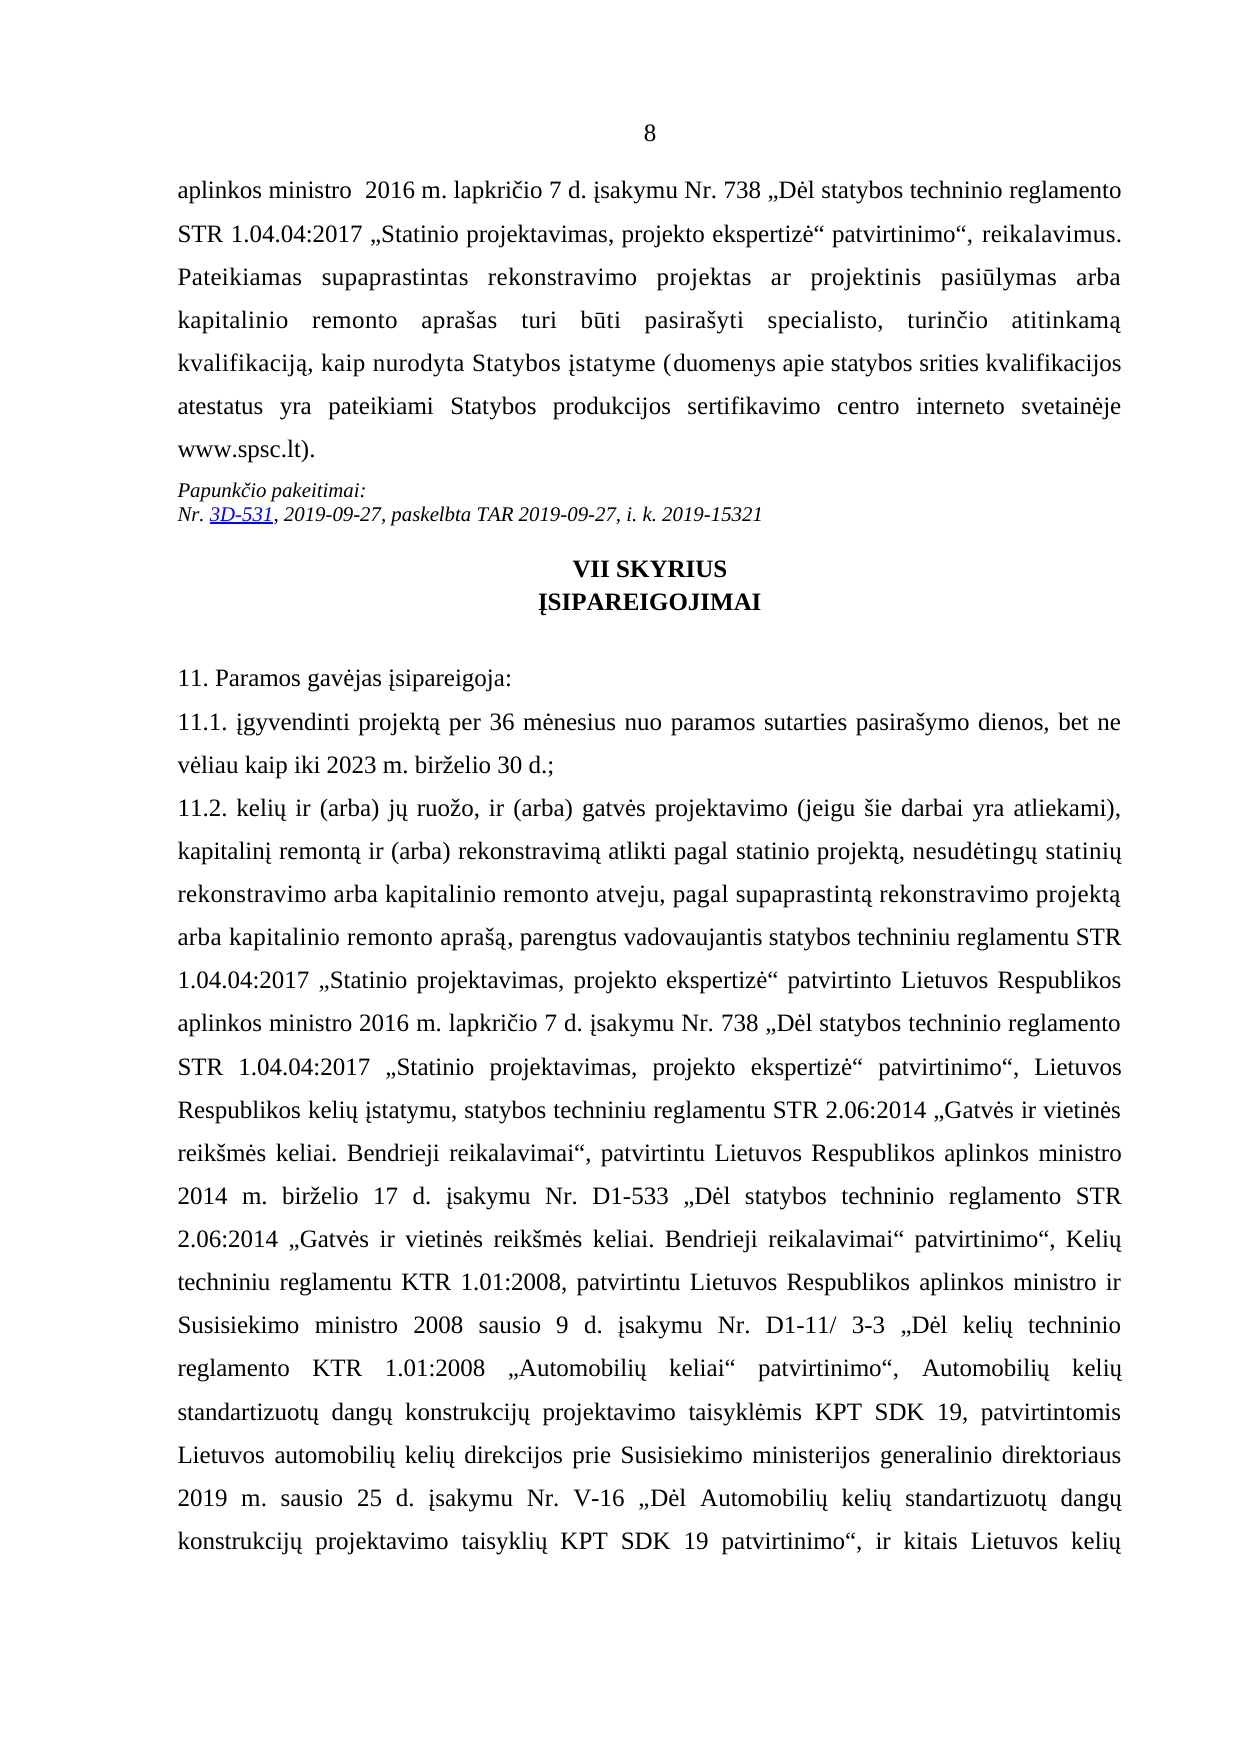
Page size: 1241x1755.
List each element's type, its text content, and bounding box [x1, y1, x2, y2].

text 11. Paramos gavėjas įsipareigoja: [177, 663, 1122, 692]
text VII SKYRIUS [177, 554, 1122, 583]
text 11.1. įgyvendinti projektą per 36 mėnesius nuo paramos sutarties pasirašymo dienos, bet ne vėliau kaip iki 2023 m. birželio 30 d.; [177, 707, 1122, 778]
text Papunkčio pakeitimai: [177, 477, 1122, 502]
text 11.2. kelių ir (arba) jų ruožo, ir (arba) gatvės projektavimo (jeigu šie darbai yra atliekami), kapitalinį remontą ir (arba) rekonstravimą atlikti pagal statinio projektą, nesudėtingų statinių rekonstravimo arba kapitalinio remonto atveju, pagal supaprastintą rekonstravimo projektą arba kapitalinio remonto aprašą, parengtus vadovaujantis statybos techniniu reglamentu STR 1.04.04:2017 „Statinio projektavimas, projekto ekspertizė“ patvirtinto Lietuvos Respublikos aplinkos ministro 2016 m. lapkričio 7 d. įsakymu Nr. 738 „Dėl statybos techninio reglamento STR 1.04.04:2017 „Statinio projektavimas, projekto ekspertizė“ patvirtinimo“, Lietuvos Respublikos kelių įstatymu, statybos techniniu reglamentu STR 2.06:2014 „Gatvės ir vietinės reikšmės keliai. Bendrieji reikalavimai“, patvirtintu Lietuvos Respublikos aplinkos ministro 2014 m. birželio 17 d. įsakymu Nr. D1-533 „Dėl statybos techninio reglamento STR 2.06:2014 „Gatvės ir vietinės reikšmės keliai. Bendrieji reikalavimai“ patvirtinimo“, Kelių techniniu reglamentu KTR 1.01:2008, patvirtintu Lietuvos Respublikos aplinkos ministro ir Susisiekimo ministro 2008 sausio 9 d. įsakymu Nr. D1-11/ 3-3 „Dėl kelių techninio reglamento KTR 1.01:2008 „Automobilių keliai“ patvirtinimo“, Automobilių kelių standartizuotų dangų konstrukcijų projektavimo taisyklėmis KPT SDK 19, patvirtintomis Lietuvos automobilių kelių direkcijos prie Susisiekimo ministerijos generalinio direktoriaus 2019 m. sausio 25 d. įsakymu Nr. V-16 „Dėl Automobilių kelių standartizuotų dangų konstrukcijų projektavimo taisyklių KPT SDK 19 patvirtinimo“, ir kitais Lietuvos kelių [177, 793, 1122, 1555]
text ĮSIPAREIGOJIMAI [177, 587, 1122, 616]
text aplinkos ministro 2016 m. lapkričio 7 d. įsakymu Nr. 738 „Dėl statybos techninio reglamento STR 1.04.04:2017 „Statinio projektavimas, projekto ekspertizė“ patvirtinimo“, reikalavimus. Pateikiamas supaprastintas rekonstravimo projektas ar projektinis pasiūlymas arba kapitalinio remonto aprašas turi būti pasirašyti specialisto, turinčio atitinkamą kvalifikaciją, kaip nurodyta Statybos įstatyme (duomenys apie statybos srities kvalifikacijos atestatus yra pateikiami Statybos produkcijos sertifikavimo centro interneto svetainėje www.spsc.lt). [177, 176, 1122, 463]
text Nr. 3D-531, 2019-09-27, paskelbta TAR 2019-09-27, i. k. 2019-15321 [177, 502, 1122, 526]
